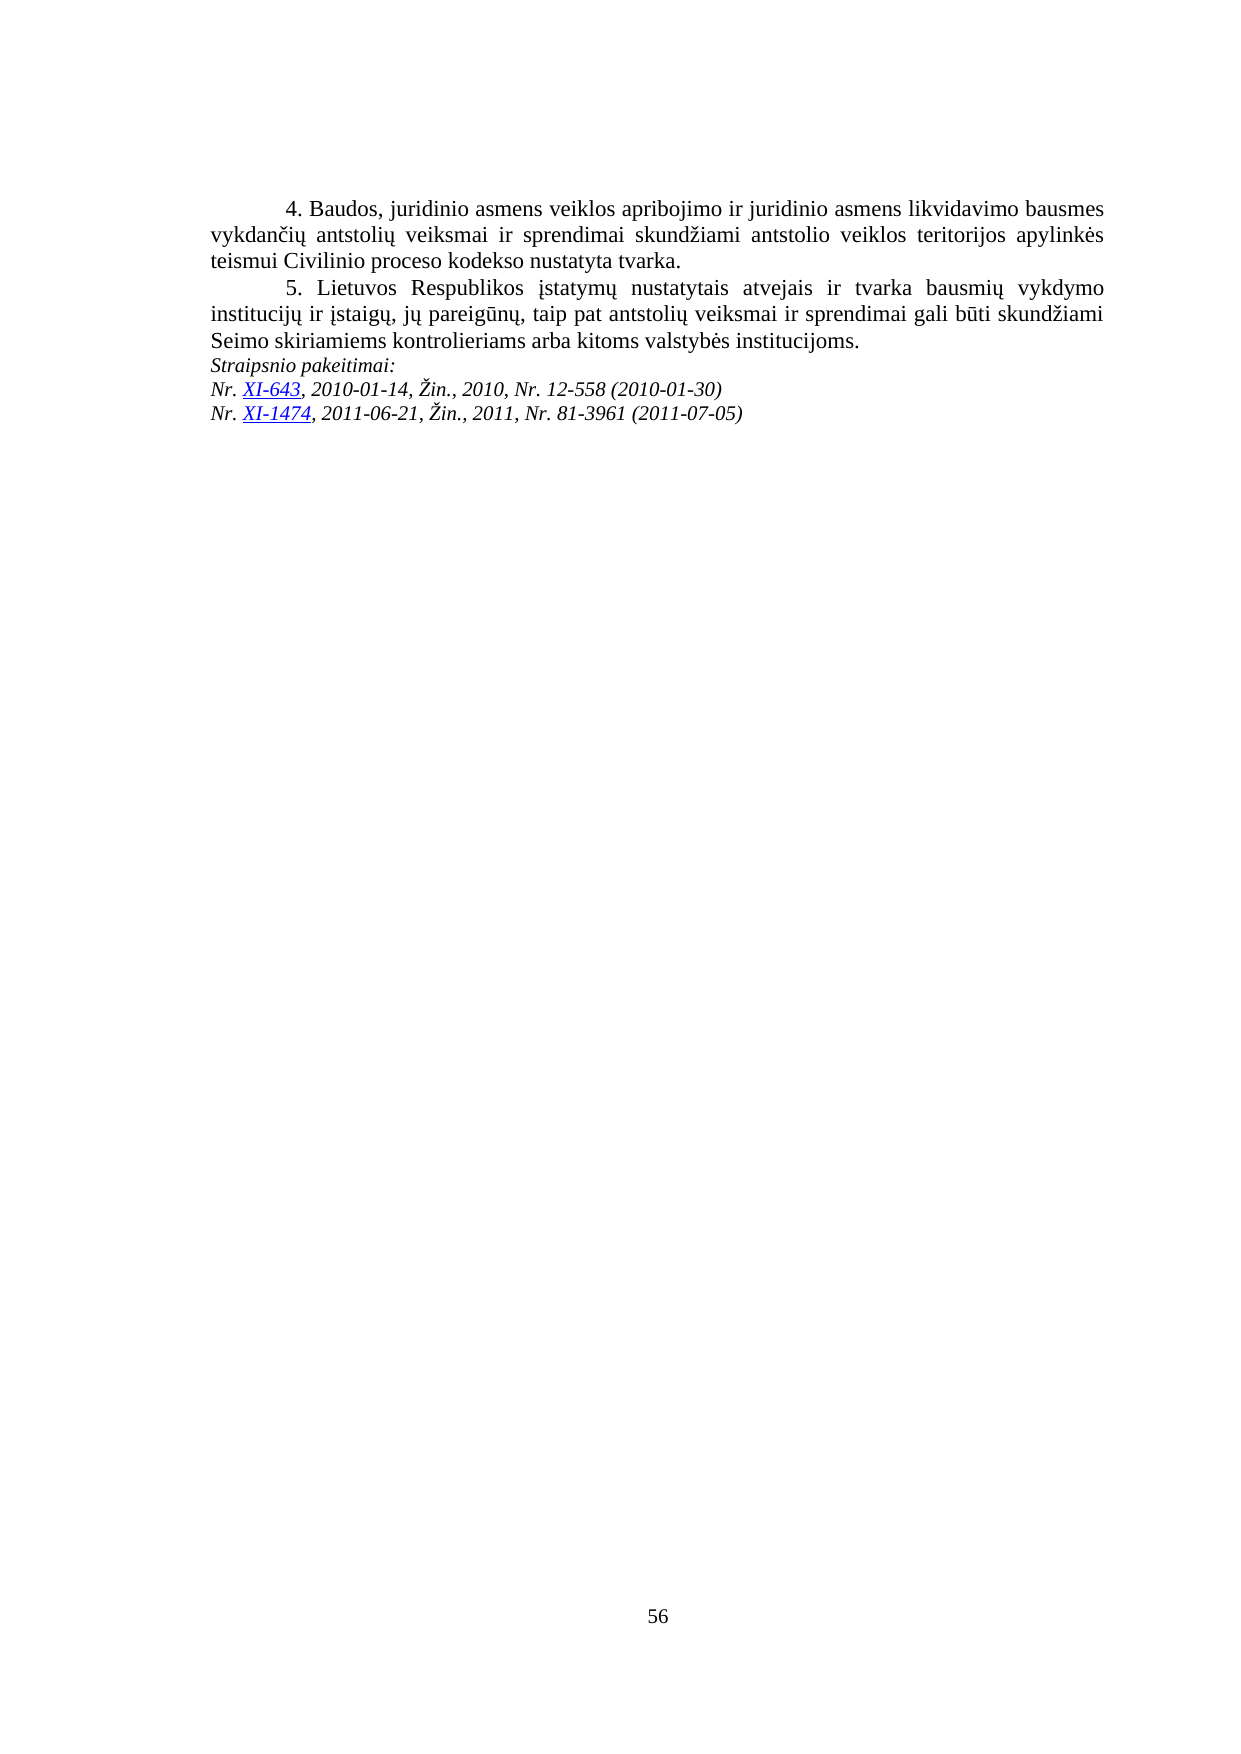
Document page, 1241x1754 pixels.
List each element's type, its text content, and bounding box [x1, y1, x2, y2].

text 5. Lietuvos Respublikos įstatymų nustatytais atvejais ir tvarka bausmių vykdymo institucijų ir įstaigų, jų pareigūnų, taip pat antstolių veiksmai ir sprendimai gali būti skundžiami Seimo skiriamiems kontrolieriams arba kitoms valstybės institucijoms. [210, 274, 1105, 353]
text 4. Baudos, juridinio asmens veiklos apribojimo ir juridinio asmens likvidavimo bausmes vykdančių antstolių veiksmai ir sprendimai skundžiami antstolio veiklos teritorijos apylinkės teismui Civilinio proceso kodekso nustatyta tvarka. [210, 195, 1105, 274]
text Straipsnio pakeitimai: [210, 353, 1105, 377]
text Nr. XI-1474, 2011-06-21, Žin., 2011, Nr. 81-3961 (2011-07-05) [210, 401, 1105, 425]
text Nr. XI-643, 2010-01-14, Žin., 2010, Nr. 12-558 (2010-01-30) [210, 377, 1105, 401]
